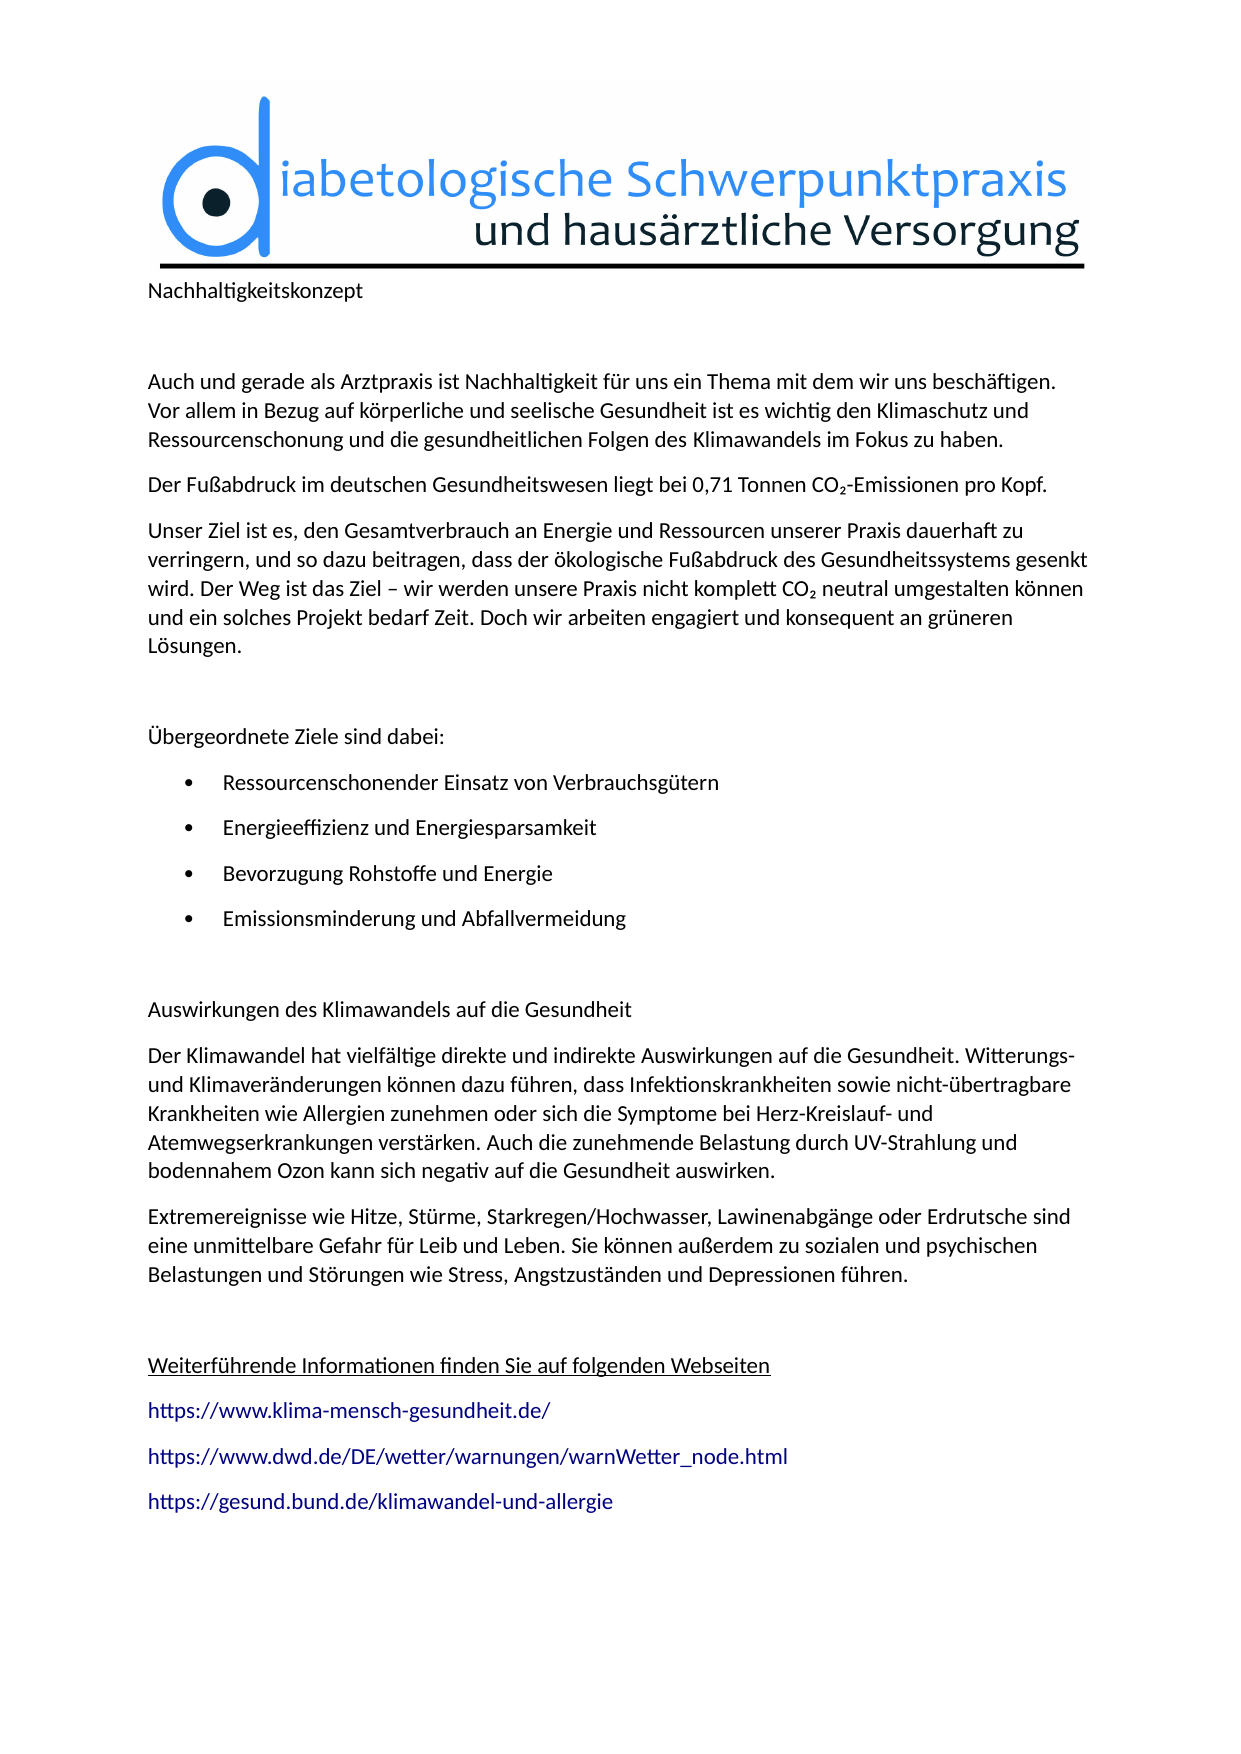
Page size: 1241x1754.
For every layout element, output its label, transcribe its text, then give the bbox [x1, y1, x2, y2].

text Weiterführende Informationen finden Sie auf folgenden Webseiten [148, 1351, 1093, 1379]
text https://gesund.bund.de/klimawandel-und-allergie [148, 1487, 1093, 1515]
list Energieeffizienz und Energiesparsamkeit [185, 813, 1093, 842]
text https://www.klima-mensch-gesundheit.de/ [148, 1396, 1093, 1424]
list Bevorzugung Rohstoffe und Energie [185, 859, 1093, 887]
list Emissionsminderung und Abfallvermeidung [185, 904, 1093, 933]
text Auswirkungen des Klimawandels auf die Gesundheit [148, 996, 1093, 1024]
text Der Klimawandel hat vielfältige direkte und indirekte Auswirkungen auf die Gesundheit. Witterungs- und Klimaveränderungen können dazu führen, dass Infektionskrankheiten sowie nicht-übertragbare Krankheiten wie Allergien zunehmen oder sich die Symptome bei Herz-Kreislauf- und Atemwegserkrankungen verstärken. Auch die zunehmende Belastung durch UV-Strahlung und bodennahem Ozon kann sich negativ auf die Gesundheit auswirken. [148, 1041, 1093, 1184]
text Unser Ziel ist es, den Gesamtverbrauch an Energie und Ressourcen unserer Praxis dauerhaft zu verringern, und so dazu beitragen, dass der ökologische Fußabdruck des Gesundheitssystems gesenkt wird. Der Weg ist das Ziel – wir werden unsere Praxis nicht komplett CO₂ neutral umgestalten können und ein solches Projekt bedarf Zeit. Doch wir arbeiten engagiert und konsequent an grüneren Lösungen. [148, 516, 1093, 659]
text Nachhaltigkeitskonzept [148, 277, 1093, 304]
text Übergeordnete Ziele sind dabei: [148, 722, 1093, 751]
list Ressourcenschonender Einsatz von Verbrauchsgütern [185, 768, 1093, 796]
text Extremereignisse wie Hitze, Stürme, Starkregen/Hochwasser, Lawinenabgänge oder Erdrutsche sind eine unmittelbare Gefahr für Leib und Leben. Sie können außerdem zu sozialen und psychischen Belastungen und Störungen wie Stress, Angstzuständen und Depressionen führen. [148, 1202, 1093, 1288]
text Auch und gerade als Arztpraxis ist Nachhaltigkeit für uns ein Thema mit dem wir uns beschäftigen. Vor allem in Bezug auf körperliche und seelische Gesundheit ist es wichtig den Klimaschutz und Ressourcenschonung und die gesundheitlichen Folgen des Klimawandels im Fokus zu haben. [148, 367, 1093, 453]
text https://www.dwd.de/DE/wetter/warnungen/warnWetter_node.html [148, 1442, 1093, 1470]
text Der Fußabdruck im deutschen Gesundheitswesen liegt bei 0,71 Tonnen CO₂-Emissionen pro Kopf. [148, 471, 1093, 498]
